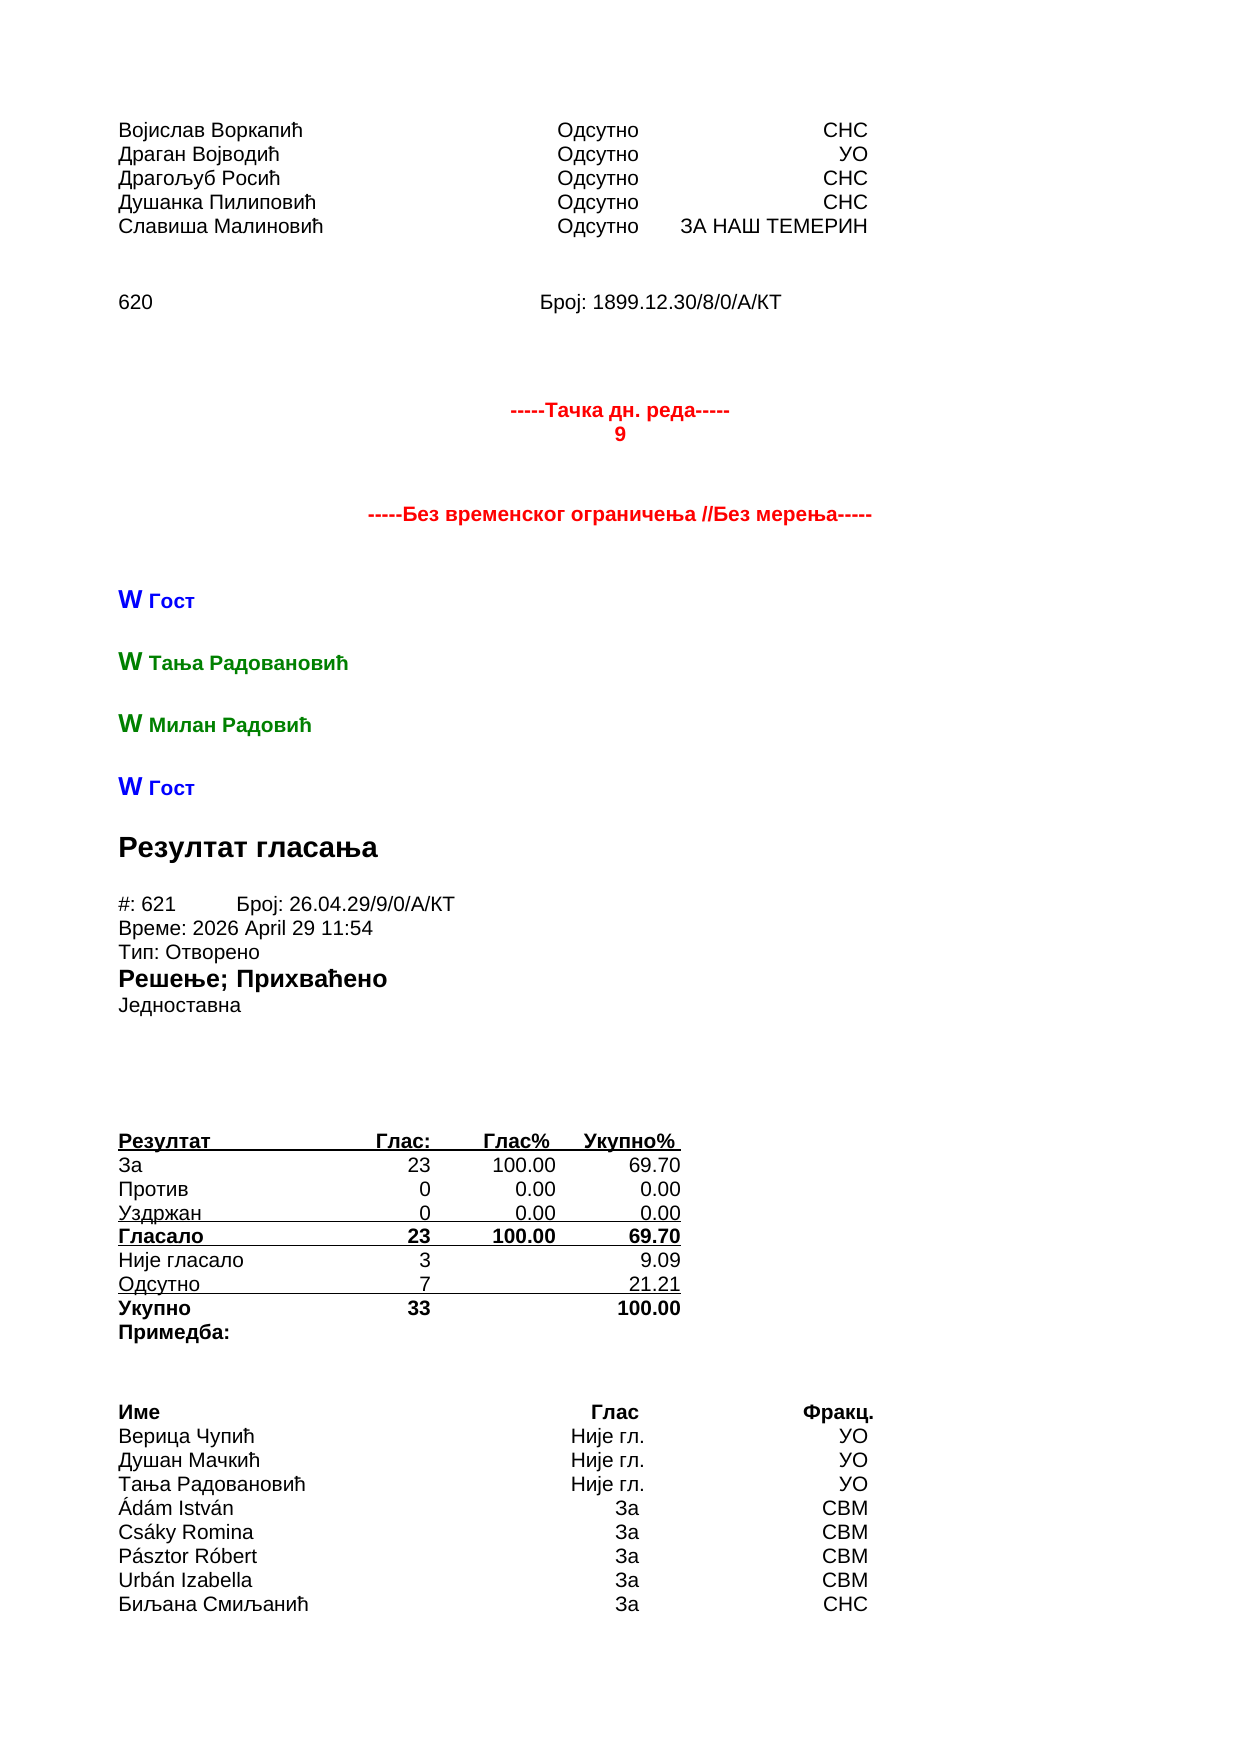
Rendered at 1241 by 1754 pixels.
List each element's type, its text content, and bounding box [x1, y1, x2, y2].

text Славиша Малиновић Одсутно ЗА НАШ ТЕМЕРИН [118, 214, 1122, 238]
text Против 0 0.00 0.00 [118, 1176, 1122, 1200]
text Резултат гласања [118, 830, 1122, 864]
text Тања Радовановић Није гл. УО [118, 1472, 1122, 1496]
text -----Без временског ограничења //Без мерења----- [118, 502, 1122, 526]
text Укупно 33 100.00 [118, 1296, 1122, 1320]
text Urbán Izabella За СВМ [118, 1568, 1122, 1592]
text Уздржан 0 0.00 0.00 [118, 1200, 1122, 1224]
text W Тања Радовановић [118, 644, 1122, 678]
text Ádám István За СВМ [118, 1496, 1122, 1520]
text Душанка Пилиповић Одсутно СНС [118, 190, 1122, 214]
text W Гост [118, 582, 1122, 616]
text Драган Војводић Одсутно УО [118, 142, 1122, 166]
text Драгољуб Росић Одсутно СНС [118, 166, 1122, 190]
text Душан Мачкић Није гл. УО [118, 1448, 1122, 1472]
text Csáky Romina За СВМ [118, 1520, 1122, 1544]
text Име Глас Фракц. [118, 1400, 1122, 1424]
text Једноставна [118, 992, 1122, 1016]
text Резултат Глас: Глас% Укупно% [118, 1128, 1122, 1152]
text Време: 2026 April 29 11:54 [118, 916, 1122, 940]
text -----Тачка дн. реда----- [118, 398, 1122, 422]
text W Гост [118, 768, 1122, 802]
text За 23 100.00 69.70 [118, 1152, 1122, 1176]
text Није гласало 3 9.09 [118, 1248, 1122, 1272]
text Pásztor Róbert За СВМ [118, 1544, 1122, 1568]
text W Милан Радовић [118, 706, 1122, 740]
text Војислав Воркапић Одсутно СНС [118, 118, 1122, 142]
text Биљана Смиљанић За СНС [118, 1592, 1122, 1616]
text 9 [118, 422, 1122, 446]
text Примедба: [118, 1320, 1122, 1344]
text Гласало 23 100.00 69.70 [118, 1224, 1122, 1248]
text #: 621 Број: 26.04.29/9/0/A/КТ [118, 892, 1122, 916]
text Решење; Прихваћено [118, 964, 1122, 992]
text Тип: Отворено [118, 940, 1122, 964]
text Верица Чупић Није гл. УО [118, 1424, 1122, 1448]
text 620 Број: 1899.12.30/8/0/A/КТ [118, 290, 1122, 314]
text Одсутно 7 21.21 [118, 1272, 1122, 1296]
